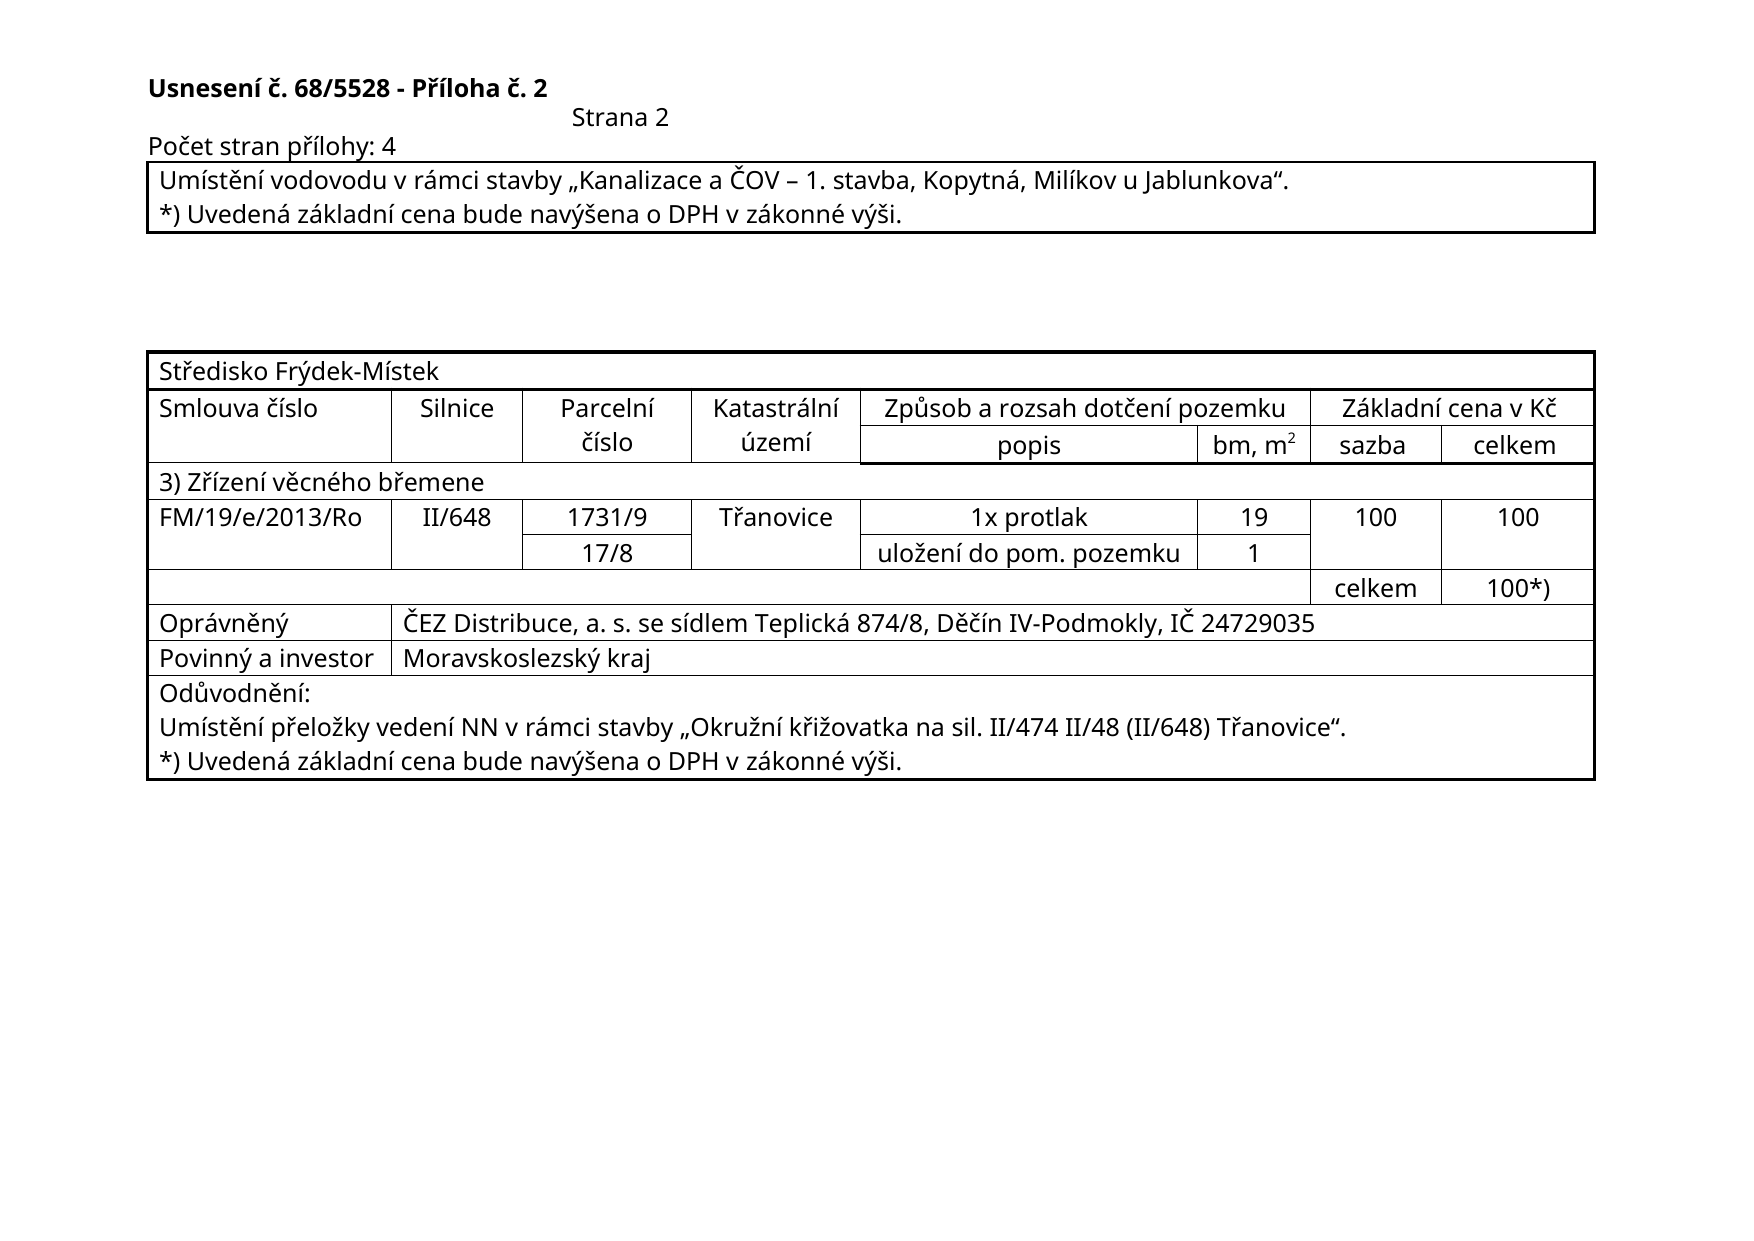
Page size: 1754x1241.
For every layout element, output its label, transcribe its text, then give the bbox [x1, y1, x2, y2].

table_cell popis [861, 426, 1197, 462]
table_cell celkem [1442, 426, 1593, 462]
table_cell Způsob a rozsah dotčení pozemku [861, 391, 1310, 425]
table_cell Smlouva číslo [149, 391, 391, 462]
table_cell Základní cena v Kč [1311, 391, 1593, 425]
table_cell Oprávněný [149, 605, 391, 639]
table_cell ČEZ Distribuce, a. s. se sídlem Teplická 874/8, Děčín IV-Podmokly, IČ 24729035 [392, 605, 1593, 639]
table_cell [149, 570, 1310, 604]
table_cell 17/8 [523, 535, 691, 569]
table_cell 100 [1311, 500, 1441, 569]
table_cell 100 [1442, 500, 1593, 569]
table_cell 1731/9 [523, 500, 691, 534]
table_cell Parcelní číslo [523, 391, 691, 462]
table_cell Silnice [392, 391, 522, 462]
table_header Středisko Frýdek-Místek [149, 354, 1593, 387]
table_cell Moravskoslezský kraj [392, 641, 1593, 674]
table_cell Povinný a investor [149, 641, 391, 674]
table_cell II/648 [392, 500, 522, 569]
table_cell FM/19/e/2013/Ro [149, 500, 391, 569]
table_cell 1 [1198, 535, 1310, 569]
table_cell bm, m2 [1198, 426, 1310, 462]
table_cell Katastrální území [692, 391, 860, 462]
table_cell 19 [1198, 500, 1310, 534]
table_cell 100*) [1442, 570, 1593, 604]
table_cell Umístění vodovodu v rámci stavby „Kanalizace a ČOV – 1. stavba, Kopytná, Milíkov u Jablunkova“. *) Uvedená základní cena bude navýšena o DPH v zákonné výši. [149, 163, 1593, 231]
table_cell uložení do pom. pozemku [861, 535, 1197, 569]
table_cell 3) Zřízení věcného břemene [149, 463, 1593, 499]
table_cell sazba [1311, 426, 1441, 462]
table_cell celkem [1311, 570, 1441, 604]
table_cell Odůvodnění: Umístění přeložky vedení NN v rámci stavby „Okružní křižovatka na sil. II/474 II/48 (II/648) Třanovice“. *) Uvedená základní cena bude navýšena o DPH v zákonné výši. [149, 676, 1593, 778]
table_cell Třanovice [692, 500, 860, 569]
table_cell 1x protlak [861, 500, 1197, 534]
